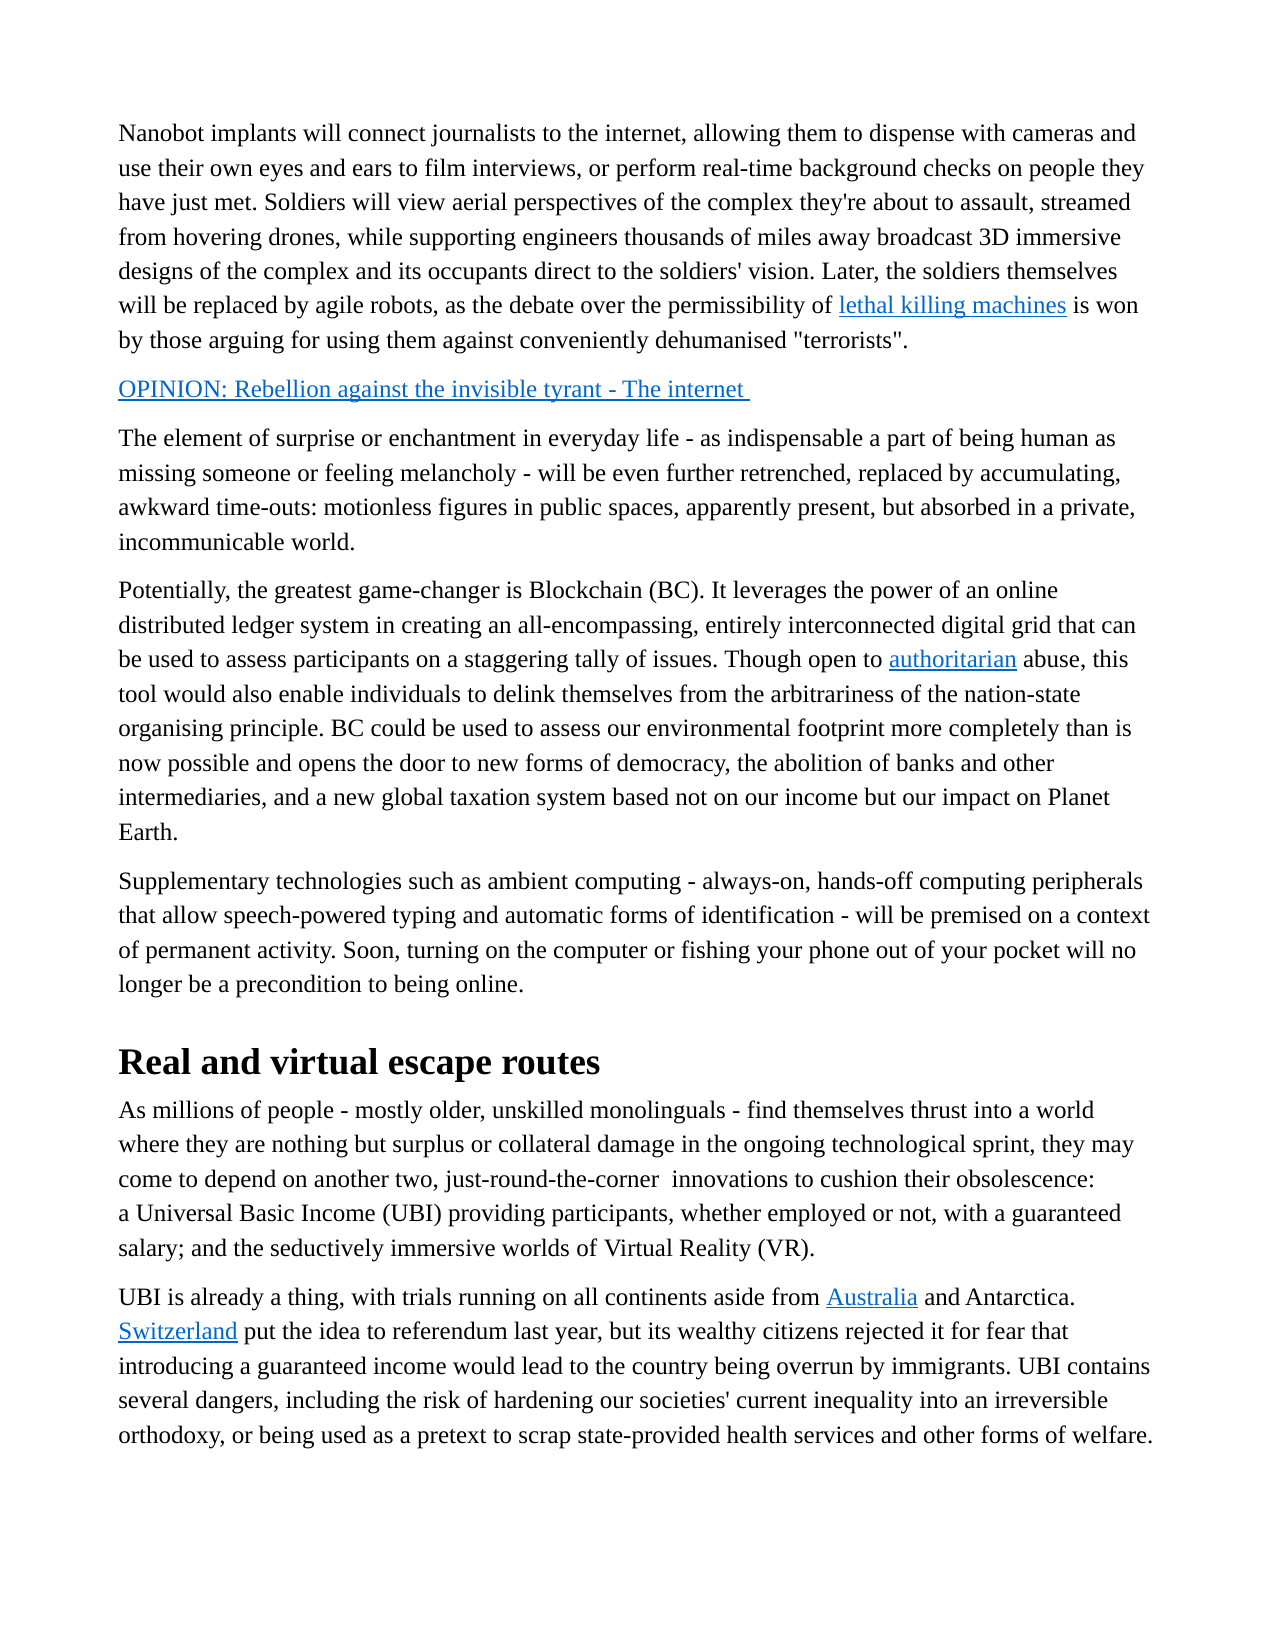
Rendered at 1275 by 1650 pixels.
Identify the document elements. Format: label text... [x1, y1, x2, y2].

text As millions of people - mostly older, unskilled monolinguals - find themselves thrust into a world where they are nothing but surplus or collateral damage in the ongoing technological sprint, they may come to depend on another two, just-round-the-corner innovations to cushion their obsolescence: a Universal Basic Income (UBI) providing participants, whether employed or not, with a guaranteed salary; and the seductively immersive worlds of Virtual Reality (VR). [118, 1095, 1157, 1262]
text Supplementary technologies such as ambient computing - always-on, hands-off computing peripherals that allow speech-powered typing and automatic forms of identification - will be premised on a context of permanent activity. Soon, turning on the computer or fishing your phone out of your pocket will no longer be a precondition to being online. [118, 866, 1157, 998]
text OPINION: Rebellion against the invisible tyrant - The internet [118, 374, 1157, 403]
text The element of surprise or enchantment in everyday life - as indispensable a part of being human as missing someone or feeling melancholy - will be even further retrenched, replaced by accumulating, awkward time-outs: motionless figures in public spaces, apparently present, but absorbed in a private, incommunicable world. [118, 423, 1157, 555]
subtitle Real and virtual escape routes [118, 1039, 1157, 1082]
text Nanobot implants will connect journalists to the internet, allowing them to dispense with cameras and use their own eyes and ears to film interviews, or perform real-time background checks on people they have just met. Soldiers will view aerial perspectives of the complex they're about to assault, streamed from hovering drones, while supporting engineers thousands of miles away broadcast 3D immersive designs of the complex and its occupants direct to the soldiers' vision. Later, the soldiers themselves will be replaced by agile robots, as the debate over the permissibility of lethal killing machines is won by those arguing for using them against conveniently dehumanised "terrorists". [118, 118, 1157, 354]
text UBI is already a thing, with trials running on all continents aside from Australia and Antarctica. Switzerland put the idea to referendum last year, but its wealthy citizens rejected it for fear that introducing a guaranteed income would lead to the country being overrun by immigrants. UBI contains several dangers, including the risk of hardening our societies' current inequality into an irreversible orthodoxy, or being used as a pretext to scrap state-provided health services and other forms of welfare. [118, 1282, 1157, 1449]
text Potentially, the greatest game-changer is Blockchain (BC). It leverages the power of an online distributed ledger system in creating an all-encompassing, entirely interconnected digital grid that can be used to assess participants on a staggering tally of issues. Though open to authoritarian abuse, this tool would also enable individuals to delink themselves from the arbitrariness of the nation-state organising principle. BC could be used to assess our environmental footprint more completely than is now possible and opens the door to new forms of democracy, the abolition of banks and other intermediaries, and a new global taxation system based not on our income but our impact on Planet Earth. [118, 576, 1157, 846]
